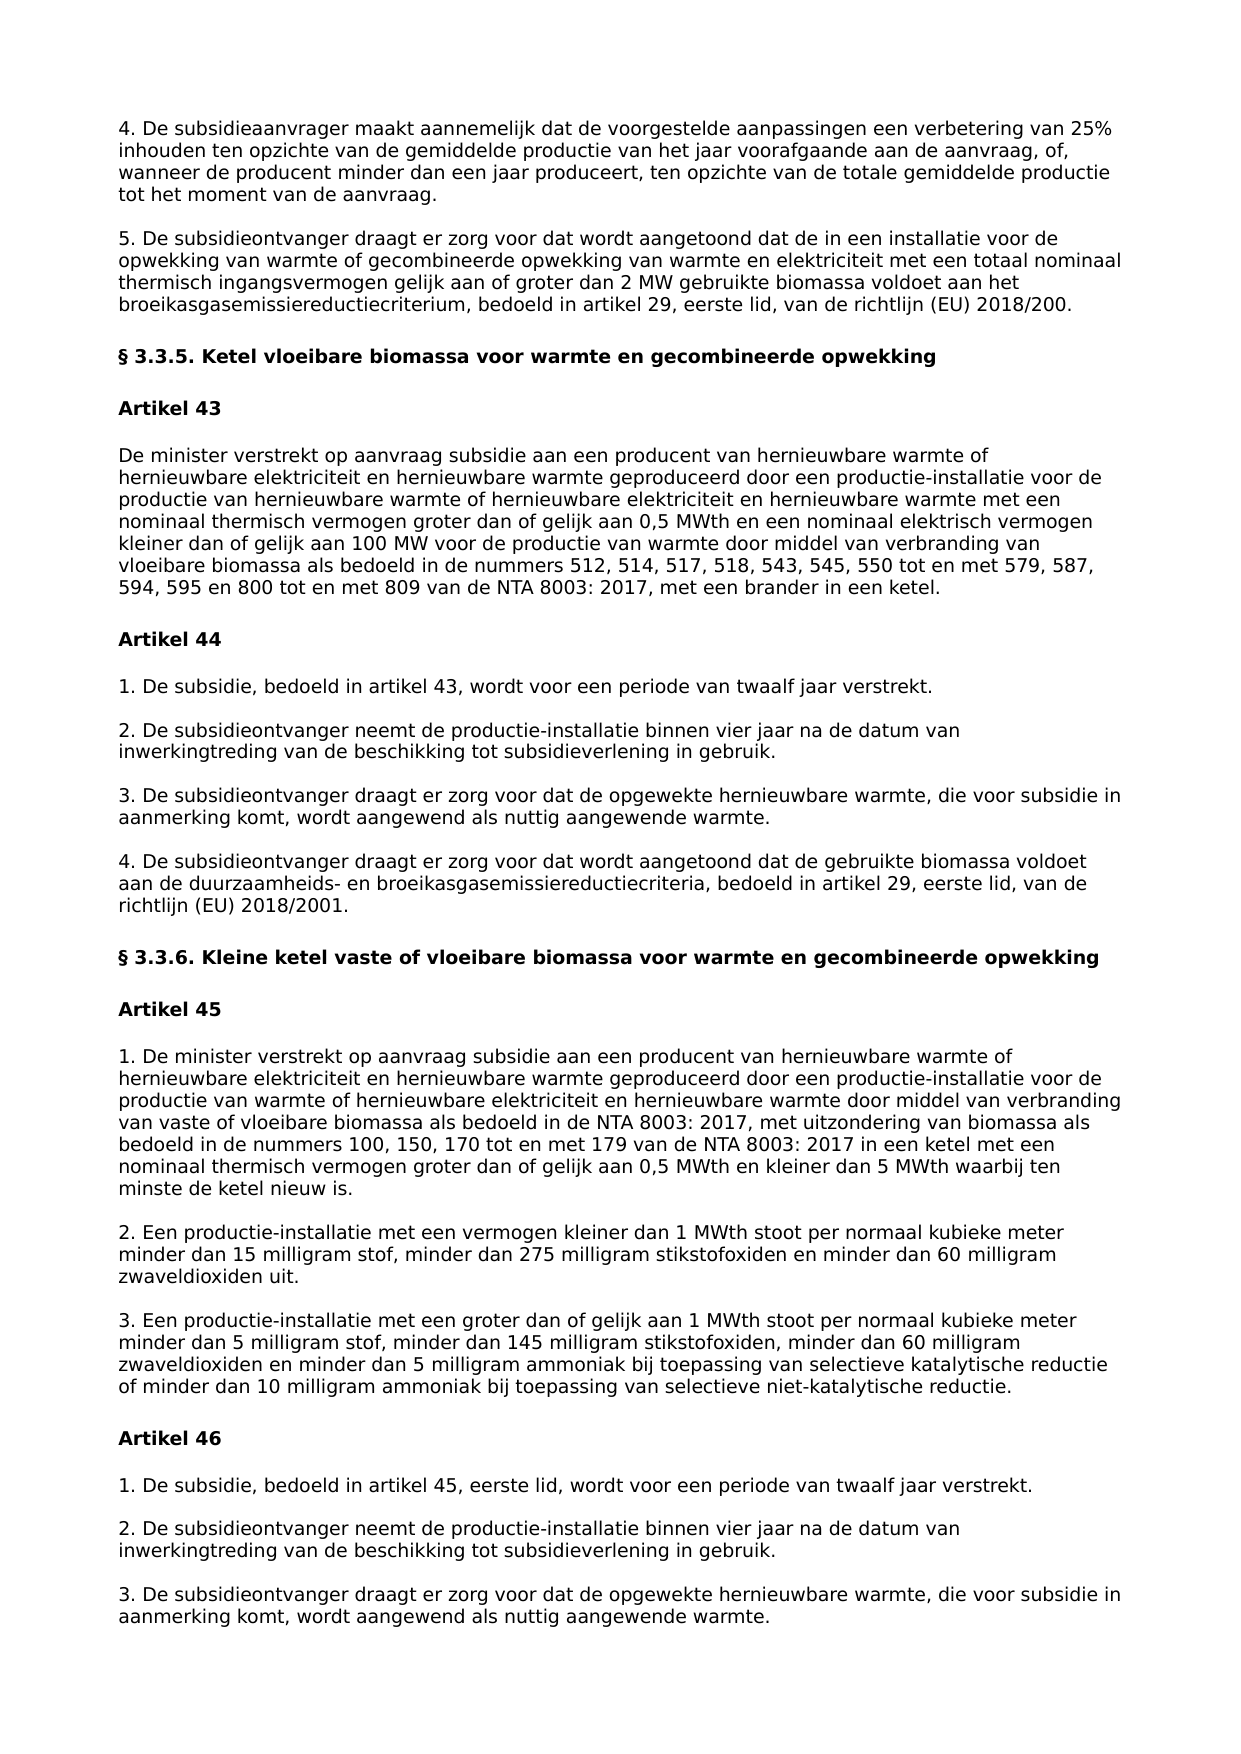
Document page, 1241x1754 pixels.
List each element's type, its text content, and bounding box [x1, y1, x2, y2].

text 5. De subsidieontvanger draagt er zorg voor dat wordt aangetoond dat de in een installatie voor de opwekking van warmte of gecombineerde opwekking van warmte en elektriciteit met een totaal nominaal thermisch ingangsvermogen gelijk aan of groter dan 2 MW gebruikte biomassa voldoet aan het broeikasgasemissiereductiecriterium, bedoeld in artikel 29, eerste lid, van de richtlijn (EU) 2018/200. [118, 228, 1122, 316]
text 3. Een productie-installatie met een groter dan of gelijk aan 1 MWth stoot per normaal kubieke meter minder dan 5 milligram stof, minder dan 145 milligram stikstofoxiden, minder dan 60 milligram zwaveldioxiden en minder dan 5 milligram ammoniak bij toepassing van selectieve katalytische reductie of minder dan 10 milligram ammoniak bij toepassing van selectieve niet-katalytische reductie. [118, 1309, 1122, 1397]
text 2. Een productie-installatie met een vermogen kleiner dan 1 MWth stoot per normaal kubieke meter minder dan 15 milligram stof, minder dan 275 milligram stikstofoxiden en minder dan 60 milligram zwaveldioxiden uit. [118, 1222, 1122, 1288]
subtitle Artikel 45 [118, 999, 1122, 1021]
text 3. De subsidieontvanger draagt er zorg voor dat de opgewekte hernieuwbare warmte, die voor subsidie in aanmerking komt, wordt aangewend als nuttig aangewende warmte. [118, 1584, 1122, 1628]
subtitle Artikel 46 [118, 1427, 1122, 1449]
text De minister verstrekt op aanvraag subsidie aan een producent van hernieuwbare warmte of hernieuwbare elektriciteit en hernieuwbare warmte geproduceerd door een productie-installatie voor de productie van hernieuwbare warmte of hernieuwbare elektriciteit en hernieuwbare warmte met een nominaal thermisch vermogen groter dan of gelijk aan 0,5 MWth en een nominaal elektrisch vermogen kleiner dan of gelijk aan 100 MW voor de productie van warmte door middel van verbranding van vloeibare biomassa als bedoeld in de nummers 512, 514, 517, 518, 543, 545, 550 tot en met 579, 587, 594, 595 en 800 tot en met 809 van de NTA 8003: 2017, met een brander in een ketel. [118, 445, 1122, 599]
text 4. De subsidieontvanger draagt er zorg voor dat wordt aangetoond dat de gebruikte biomassa voldoet aan de duurzaamheids- en broeikasgasemissiereductiecriteria, bedoeld in artikel 29, eerste lid, van de richtlijn (EU) 2018/2001. [118, 851, 1122, 917]
subtitle Artikel 44 [118, 629, 1122, 651]
text 4. De subsidieaanvrager maakt aannemelijk dat de voorgestelde aanpassingen een verbetering van 25% inhouden ten opzichte van de gemiddelde productie van het jaar voorafgaande aan de aanvraag, of, wanneer de producent minder dan een jaar produceert, ten opzichte van de totale gemiddelde productie tot het moment van de aanvraag. [118, 118, 1122, 206]
text 2. De subsidieontvanger neemt de productie-installatie binnen vier jaar na de datum van inwerkingtreding van de beschikking tot subsidieverlening in gebruik. [118, 1518, 1122, 1562]
subtitle § 3.3.6. Kleine ketel vaste of vloeibare biomassa voor warmte en gecombineerde opwekking [118, 947, 1122, 969]
text 1. De subsidie, bedoeld in artikel 43, wordt voor een periode van twaalf jaar verstrekt. [118, 676, 1122, 698]
text 1. De subsidie, bedoeld in artikel 45, eerste lid, wordt voor een periode van twaalf jaar verstrekt. [118, 1474, 1122, 1496]
text 2. De subsidieontvanger neemt de productie-installatie binnen vier jaar na de datum van inwerkingtreding van de beschikking tot subsidieverlening in gebruik. [118, 719, 1122, 763]
text 3. De subsidieontvanger draagt er zorg voor dat de opgewekte hernieuwbare warmte, die voor subsidie in aanmerking komt, wordt aangewend als nuttig aangewende warmte. [118, 785, 1122, 829]
subtitle Artikel 43 [118, 398, 1122, 420]
text 1. De minister verstrekt op aanvraag subsidie aan een producent van hernieuwbare warmte of hernieuwbare elektriciteit en hernieuwbare warmte geproduceerd door een productie-installatie voor de productie van warmte of hernieuwbare elektriciteit en hernieuwbare warmte door middel van verbranding van vaste of vloeibare biomassa als bedoeld in de NTA 8003: 2017, met uitzondering van biomassa als bedoeld in de nummers 100, 150, 170 tot en met 179 van de NTA 8003: 2017 in een ketel met een nominaal thermisch vermogen groter dan of gelijk aan 0,5 MWth en kleiner dan 5 MWth waarbij ten minste de ketel nieuw is. [118, 1046, 1122, 1200]
subtitle § 3.3.5. Ketel vloeibare biomassa voor warmte en gecombineerde opwekking [118, 346, 1122, 368]
